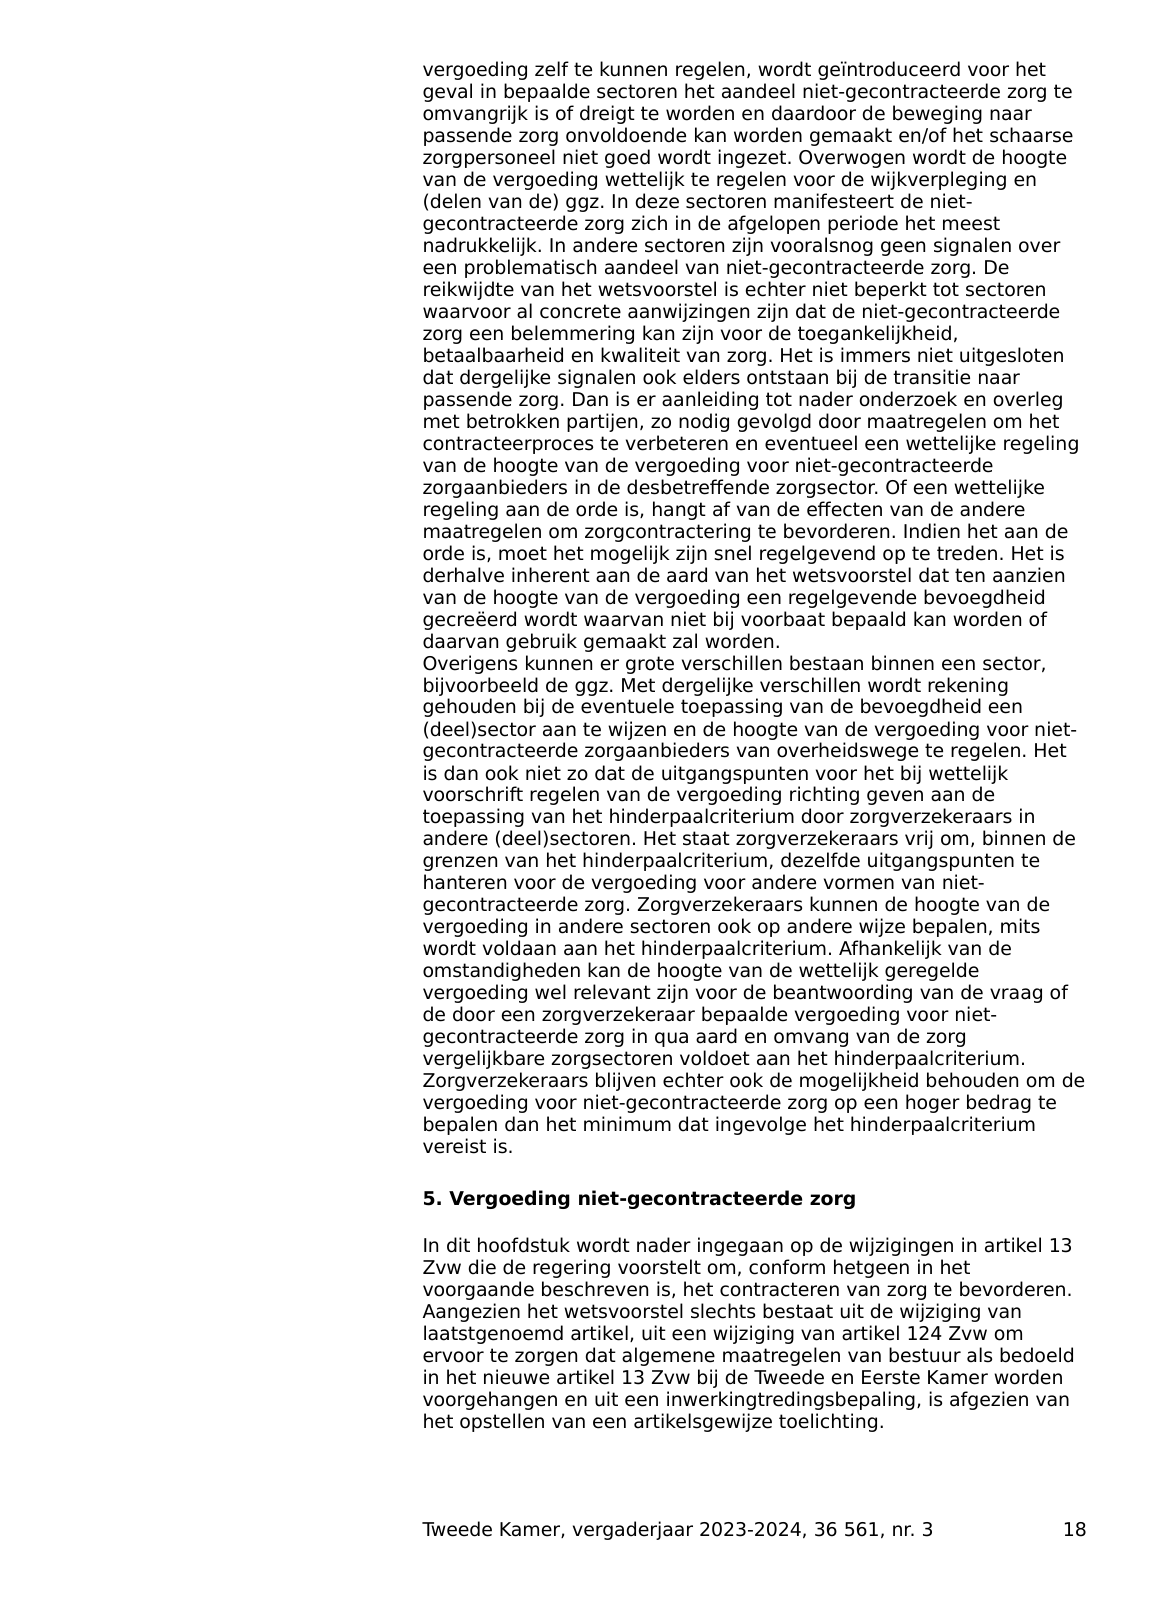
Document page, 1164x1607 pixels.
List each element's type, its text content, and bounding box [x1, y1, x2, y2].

text In dit hoofdstuk wordt nader ingegaan op de wijzigingen in artikel 13 Zvw die de regering voorstelt om, conform hetgeen in het voorgaande beschreven is, het contracteren van zorg te bevorderen. Aangezien het wetsvoorstel slechts bestaat uit de wijziging van laatstgenoemd artikel, uit een wijziging van artikel 124 Zvw om ervoor te zorgen dat algemene maatregelen van bestuur als bedoeld in het nieuwe artikel 13 Zvw bij de Tweede en Eerste Kamer worden voorgehangen en uit een inwerkingtredingsbepaling, is afgezien van het opstellen van een artikelsgewijze toelichting. [422, 1235, 1087, 1433]
subtitle 5. Vergoeding niet-gecontracteerde zorg [422, 1188, 1087, 1210]
text vergoeding zelf te kunnen regelen, wordt geïntroduceerd voor het geval in bepaalde sectoren het aandeel niet-gecontracteerde zorg te omvangrijk is of dreigt te worden en daardoor de beweging naar passende zorg onvoldoende kan worden gemaakt en/of het schaarse zorgpersoneel niet goed wordt ingezet. Overwogen wordt de hoogte van de vergoeding wettelijk te regelen voor de wijkverpleging en (delen van de) ggz. In deze sectoren manifesteert de niet-gecontracteerde zorg zich in de afgelopen periode het meest nadrukkelijk. In andere sectoren zijn vooralsnog geen signalen over een problematisch aandeel van niet-gecontracteerde zorg. De reikwijdte van het wetsvoorstel is echter niet beperkt tot sectoren waarvoor al concrete aanwijzingen zijn dat de niet-gecontracteerde zorg een belemmering kan zijn voor de toegankelijkheid, betaalbaarheid en kwaliteit van zorg. Het is immers niet uitgesloten dat dergelijke signalen ook elders ontstaan bij de transitie naar passende zorg. Dan is er aanleiding tot nader onderzoek en overleg met betrokken partijen, zo nodig gevolgd door maatregelen om het contracteerproces te verbeteren en eventueel een wettelijke regeling van de hoogte van de vergoeding voor niet-gecontracteerde zorgaanbieders in de desbetreffende zorgsector. Of een wettelijke regeling aan de orde is, hangt af van de effecten van de andere maatregelen om zorgcontractering te bevorderen. Indien het aan de orde is, moet het mogelijk zijn snel regelgevend op te treden. Het is derhalve inherent aan de aard van het wetsvoorstel dat ten aanzien van de hoogte van de vergoeding een regelgevende bevoegdheid gecreëerd wordt waarvan niet bij voorbaat bepaald kan worden of daarvan gebruik gemaakt zal worden. [422, 59, 1087, 652]
text Overigens kunnen er grote verschillen bestaan binnen een sector, bijvoorbeeld de ggz. Met dergelijke verschillen wordt rekening gehouden bij de eventuele toepassing van de bevoegdheid een (deel)sector aan te wijzen en de hoogte van de vergoeding voor niet-gecontracteerde zorgaanbieders van overheidswege te regelen. Het is dan ook niet zo dat de uitgangspunten voor het bij wettelijk voorschrift regelen van de vergoeding richting geven aan de toepassing van het hinderpaalcriterium door zorgverzekeraars in andere (deel)sectoren. Het staat zorgverzekeraars vrij om, binnen de grenzen van het hinderpaalcriterium, dezelfde uitgangspunten te hanteren voor de vergoeding voor andere vormen van niet-gecontracteerde zorg. Zorgverzekeraars kunnen de hoogte van de vergoeding in andere sectoren ook op andere wijze bepalen, mits wordt voldaan aan het hinderpaalcriterium. Afhankelijk van de omstandigheden kan de hoogte van de wettelijk geregelde vergoeding wel relevant zijn voor de beantwoording van de vraag of de door een zorgverzekeraar bepaalde vergoeding voor niet-gecontracteerde zorg in qua aard en omvang van de zorg vergelijkbare zorgsectoren voldoet aan het hinderpaalcriterium. Zorgverzekeraars blijven echter ook de mogelijkheid behouden om de vergoeding voor niet-gecontracteerde zorg op een hoger bedrag te bepalen dan het minimum dat ingevolge het hinderpaalcriterium vereist is. [422, 652, 1087, 1158]
